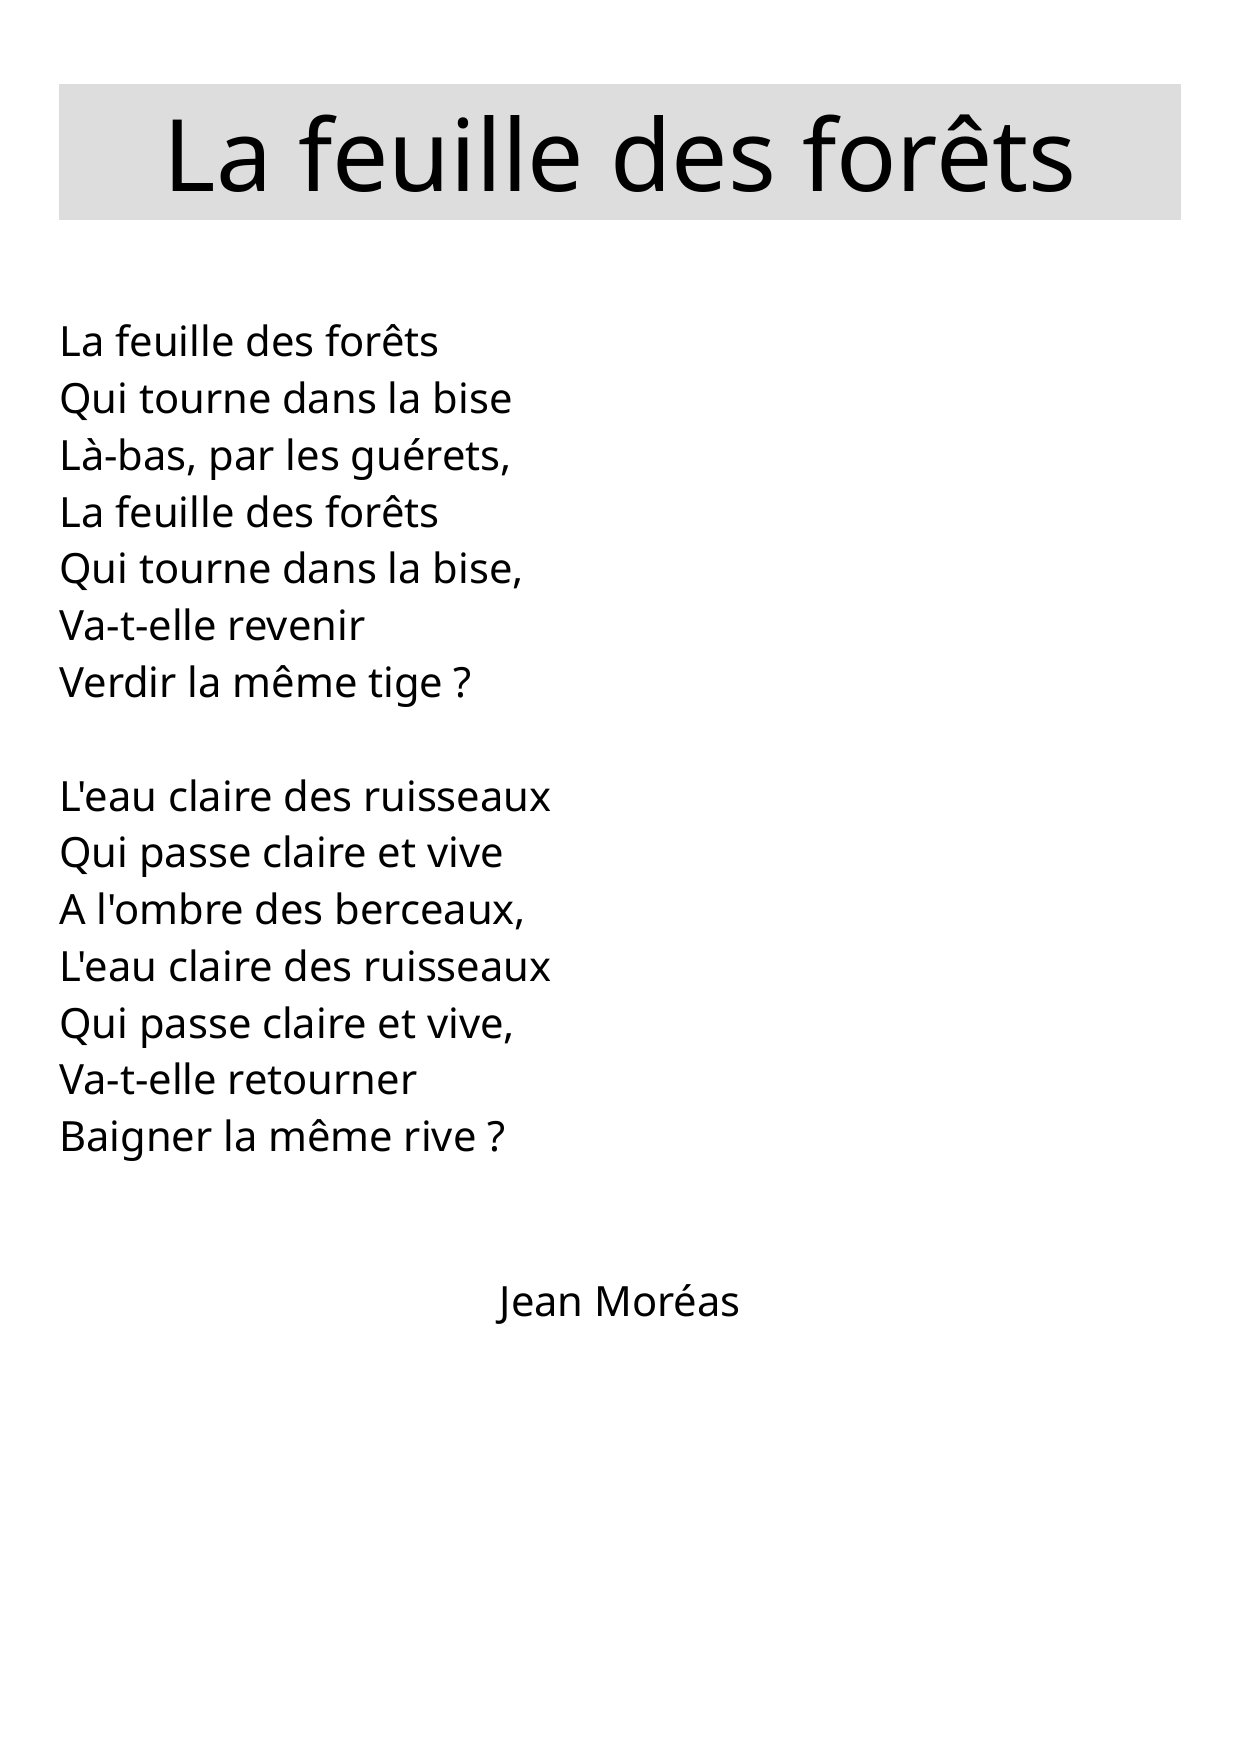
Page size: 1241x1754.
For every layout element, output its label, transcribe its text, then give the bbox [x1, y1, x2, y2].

text Va-t-elle revenir [59, 596, 1181, 653]
text Verdir la même tige ? [59, 653, 1181, 709]
text Va-t-elle retourner [59, 1050, 1181, 1107]
text L'eau claire des ruisseaux [59, 937, 1181, 993]
text Là-bas, par les guérets, [59, 426, 1181, 482]
text L'eau claire des ruisseaux [59, 766, 1181, 823]
text Qui passe claire et vive [59, 823, 1181, 880]
text Baigner la même rive ? [59, 1107, 1181, 1164]
subtitle La feuille des forêts [59, 84, 1181, 220]
text Qui tourne dans la bise [59, 369, 1181, 426]
text A l'ombre des berceaux, [59, 880, 1181, 937]
text La feuille des forêts [59, 312, 1181, 369]
text Qui passe claire et vive, [59, 993, 1181, 1050]
text La feuille des forêts [59, 482, 1181, 539]
text Qui tourne dans la bise, [59, 539, 1181, 596]
text Jean Moréas [59, 1272, 1181, 1328]
